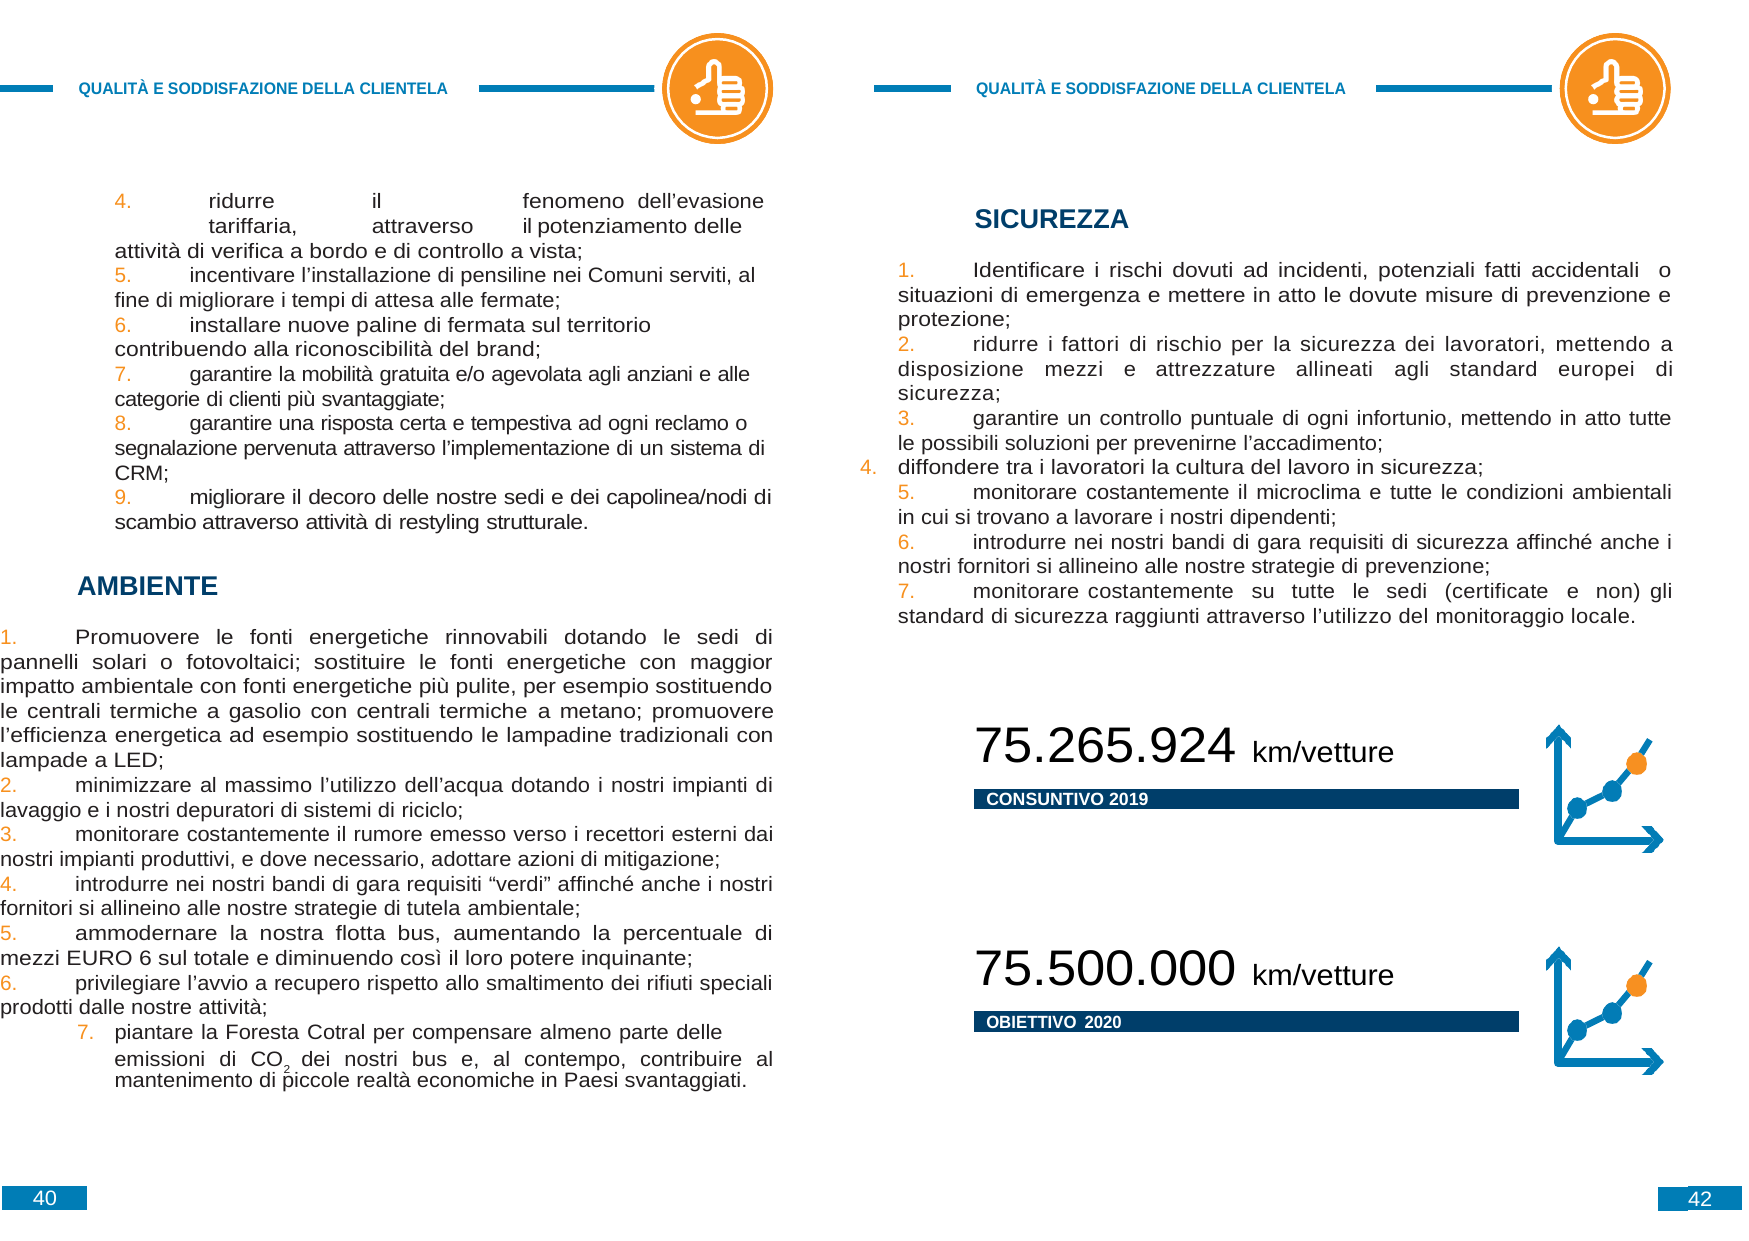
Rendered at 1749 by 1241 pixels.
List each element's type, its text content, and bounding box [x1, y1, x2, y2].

list monitorare costantemente il microclima e tutte le condizioni ambientali in cui si trovano a lavorare i nostri dipendenti; [898, 480, 1672, 529]
text 75.265.924 km/vetture [974, 715, 1749, 773]
list Identificare i rischi dovuti ad incidenti, potenziali fatti accidentali o situazioni di emergenza e mettere in atto le dovute misure di prevenzione e protezione; [898, 258, 1672, 331]
list ridurre i fattori di rischio per la sicurezza dei lavoratori, mettendo a disposizione mezzi e attrezzature allineati agli standard europei di sicurezza; [898, 332, 1673, 405]
list garantire una risposta certa e tempestiva ad ogni reclamo o segnalazione pervenuta attraverso l’implementazione di un sistema di CRM; [114, 411, 773, 484]
text 75.500.000 km/vetture [974, 938, 1749, 996]
text [1562, 788, 1602, 809]
text OBIETTIVO 2020 [974, 1011, 1554, 1032]
text [1587, 1011, 1749, 1032]
list incentivare l’installazione di pensiline nei Comuni serviti, al fine di migliorare i tempi di attesa alle fermate; [114, 263, 774, 312]
text SICUREZZA [974, 203, 1749, 234]
list minimizzare al massimo l’utilizzo dell’acqua dotando i nostri impianti di lavaggio e i nostri depuratori di sistemi di riciclo; [0, 773, 774, 821]
list diffondere tra i lavoratori la cultura del lavoro in sicurezza; [860, 455, 1749, 479]
text CONSUNTIVO 2019 [974, 788, 1554, 809]
list ridurre il fenomeno dell’evasione tariffaria, attraverso il potenziamento delle attività di verifica a bordo e di controllo a vista; [114, 189, 774, 262]
list Promuovere le fonti energetiche rinnovabili dotando le sedi di pannelli solari o fotovoltaici; sostituire le fonti energetiche con maggior impatto ambientale con fonti energetiche più pulite, per esempio sostituendo le centrali termiche a gasolio con centrali termiche a metano; promuovere l’efficienza energetica ad esempio sostituendo le lampadine tradizionali con lampade a LED; [0, 625, 774, 772]
list garantire la mobilità gratuita e/o agevolata agli anziani e alle categorie di clienti più svantaggiate; [114, 362, 773, 410]
subtitle AMBIENTE [77, 570, 778, 602]
list piantare la Foresta Cotral per compensare almeno parte delle [77, 1020, 778, 1044]
list introdurre nei nostri bandi di gara requisiti “verdi” affinché anche i nostri fornitori si allineino alle nostre strategie di tutela ambientale; [0, 872, 774, 920]
text emissioni di CO2 dei nostri bus e, al contempo, contribuire al mantenimento di piccole realtà economiche in Paesi svantaggiati. [114, 1047, 774, 1092]
list ammodernare la nostra flotta bus, aumentando la percentuale di mezzi EURO 6 sul totale e diminuendo così il loro potere inquinante; [0, 921, 774, 969]
list garantire un controllo puntuale di ogni infortunio, mettendo in atto tutte le possibili soluzioni per prevenirne l’accadimento; [898, 406, 1672, 454]
list migliorare il decoro delle nostre sedi e dei capolinea/nodi di scambio attraverso attività di restyling strutturale. [114, 485, 774, 534]
list monitorare costantemente il rumore emesso verso i recettori esterni dai nostri impianti produttivi, e dove necessario, adottare azioni di mitigazione; [0, 822, 774, 871]
list monitorare costantemente su tutte le sedi (certificate e non) gli standard di sicurezza raggiunti attraverso l’utilizzo del monitoraggio locale. [898, 579, 1673, 627]
list introdurre nei nostri bandi di gara requisiti di sicurezza affinché anche i nostri fornitori si allineino alle nostre strategie di prevenzione; [898, 529, 1672, 578]
list installare nuove paline di fermata sul territorio contribuendo alla riconoscibilità del brand; [114, 312, 774, 361]
text [1562, 1011, 1602, 1032]
text [1587, 788, 1749, 809]
list privilegiare l’avvio a recupero rispetto allo smaltimento dei rifiuti speciali prodotti dalle nostre attività; [0, 970, 774, 1019]
